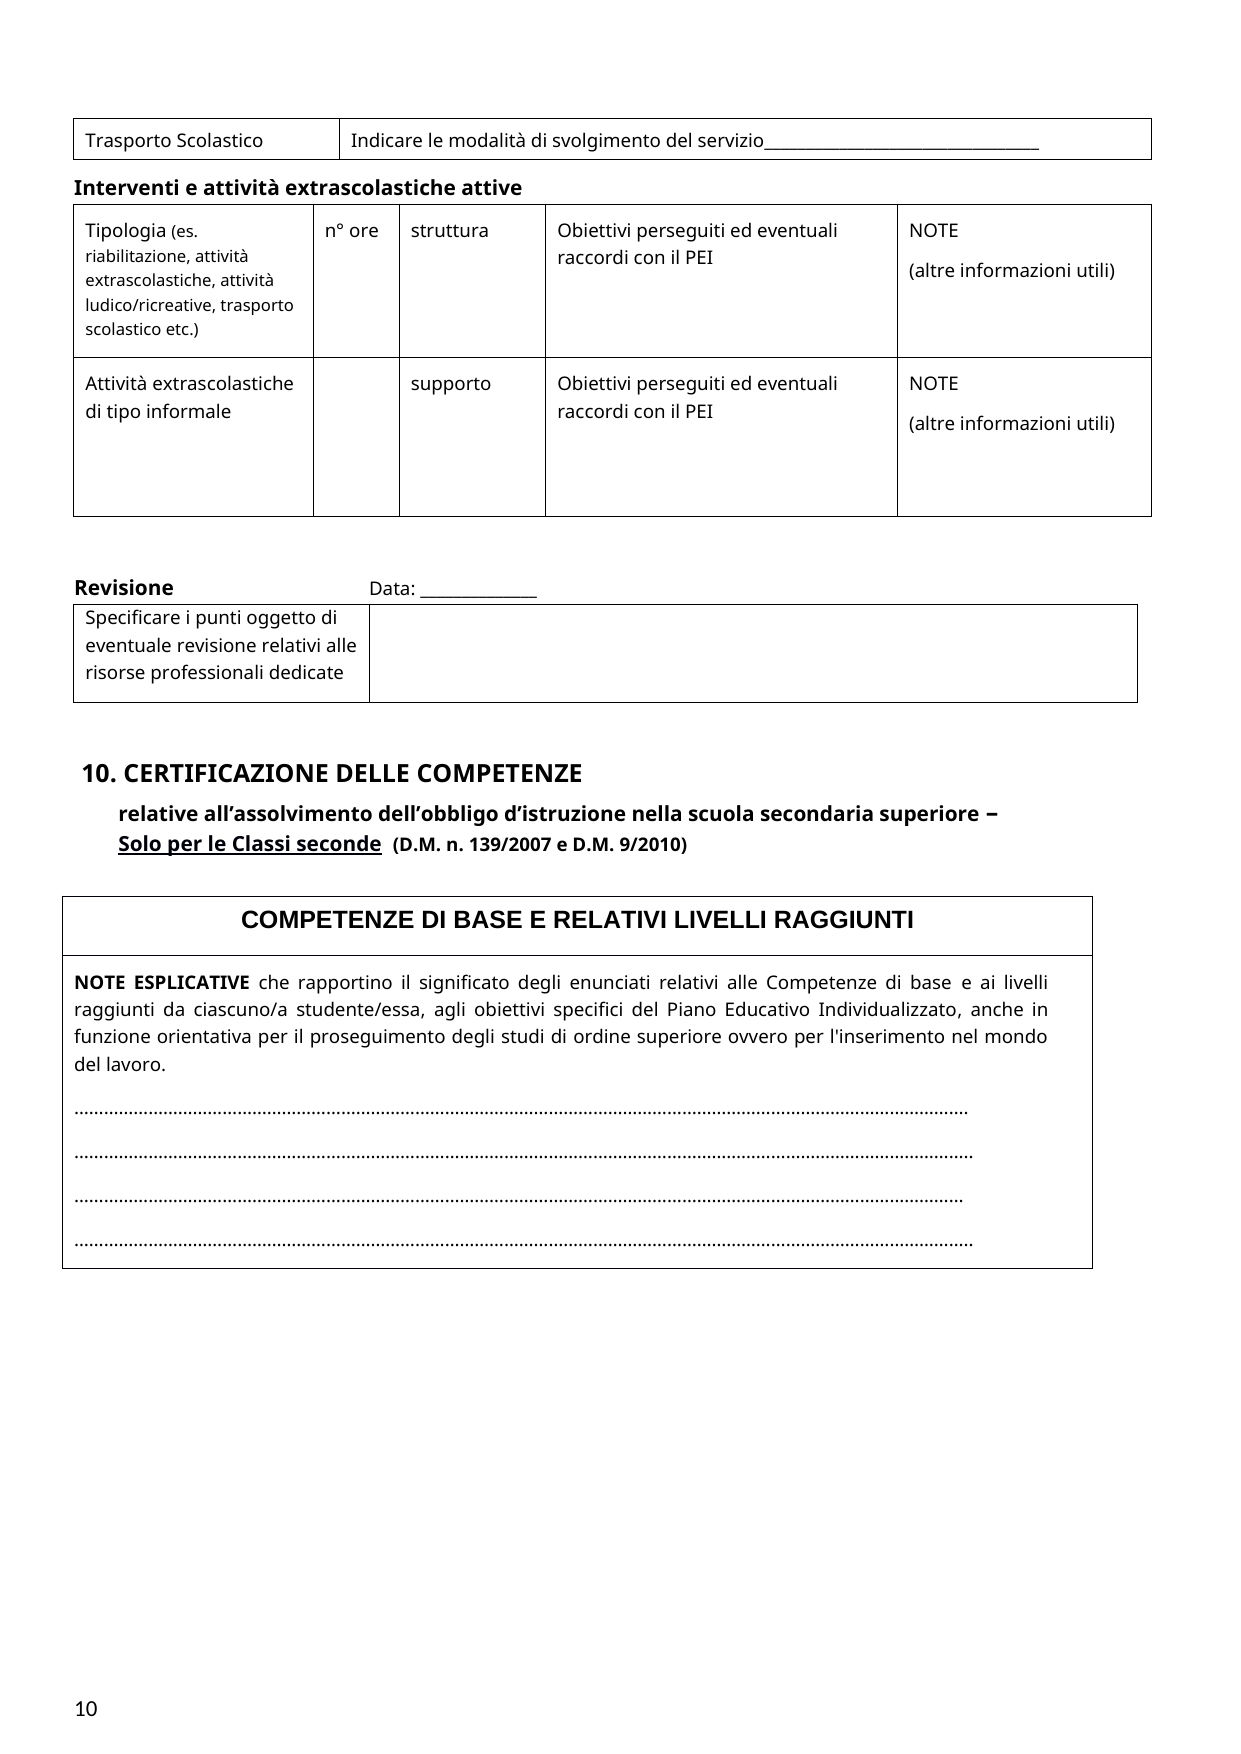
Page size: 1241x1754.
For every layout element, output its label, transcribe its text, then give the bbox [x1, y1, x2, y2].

table_header NOTE (altre informazioni utili) [898, 205, 1151, 357]
text Revisione Data: ______________ [74, 573, 1181, 601]
table_header Tipologia (es. riabilitazione, attività extrascolastiche, attività ludico/ricreative, trasporto scolastico etc.) [74, 205, 313, 357]
table_cell NOTE ESPLICATIVE che rapportino il significato degli enunciati relativi alle Competenze di base e ai livelli raggiunti da ciascuno/a studente/essa, agli obiettivi specifici del Piano Educativo Individualizzato, anche in funzione orientativa per il proseguimento degli studi di ordine superiore ovvero per l'inserimento nel mondo del lavoro. ………………………………………………………………………………………………………………………………………………………………. ……………………………………………………………………………………………………………………………………………………………….. ……………………………………………………………………………………………………………………………………………………………… ……………………………………………………………………………………………………………………………………………………………….. [63, 956, 1092, 1268]
table_cell Attività extrascolastiche di tipo informale [74, 358, 313, 516]
subtitle relative all’assolvimento dell’obbligo d’istruzione nella scuola secondaria superiore – [118, 795, 1181, 829]
table_cell Obiettivi perseguiti ed eventuali raccordi con il PEI [546, 358, 897, 516]
table_header struttura [400, 205, 545, 357]
table_cell Trasporto Scolastico [74, 119, 339, 159]
subtitle 10. CERTIFICAZIONE DELLE COMPETENZE [81, 756, 1181, 790]
table_header Specificare i punti oggetto di eventuale revisione relativi alle risorse professionali dedicate [74, 605, 369, 702]
table_header [370, 605, 1137, 702]
table_header Obiettivi perseguiti ed eventuali raccordi con il PEI [546, 205, 897, 357]
table_cell [314, 358, 399, 516]
subtitle Solo per le Classi seconde (D.M. n. 139/2007 e D.M. 9/2010) [118, 829, 1181, 857]
table_cell Indicare le modalità di svolgimento del servizio_________________________________ [340, 119, 1151, 159]
table_cell supporto [400, 358, 545, 516]
table_cell NOTE (altre informazioni utili) [898, 358, 1151, 516]
text Interventi e attività extrascolastiche attive [74, 173, 1181, 201]
table_header n° ore [314, 205, 399, 357]
table_header COMPETENZE DI BASE E RELATIVI LIVELLI RAGGIUNTI [63, 897, 1092, 954]
